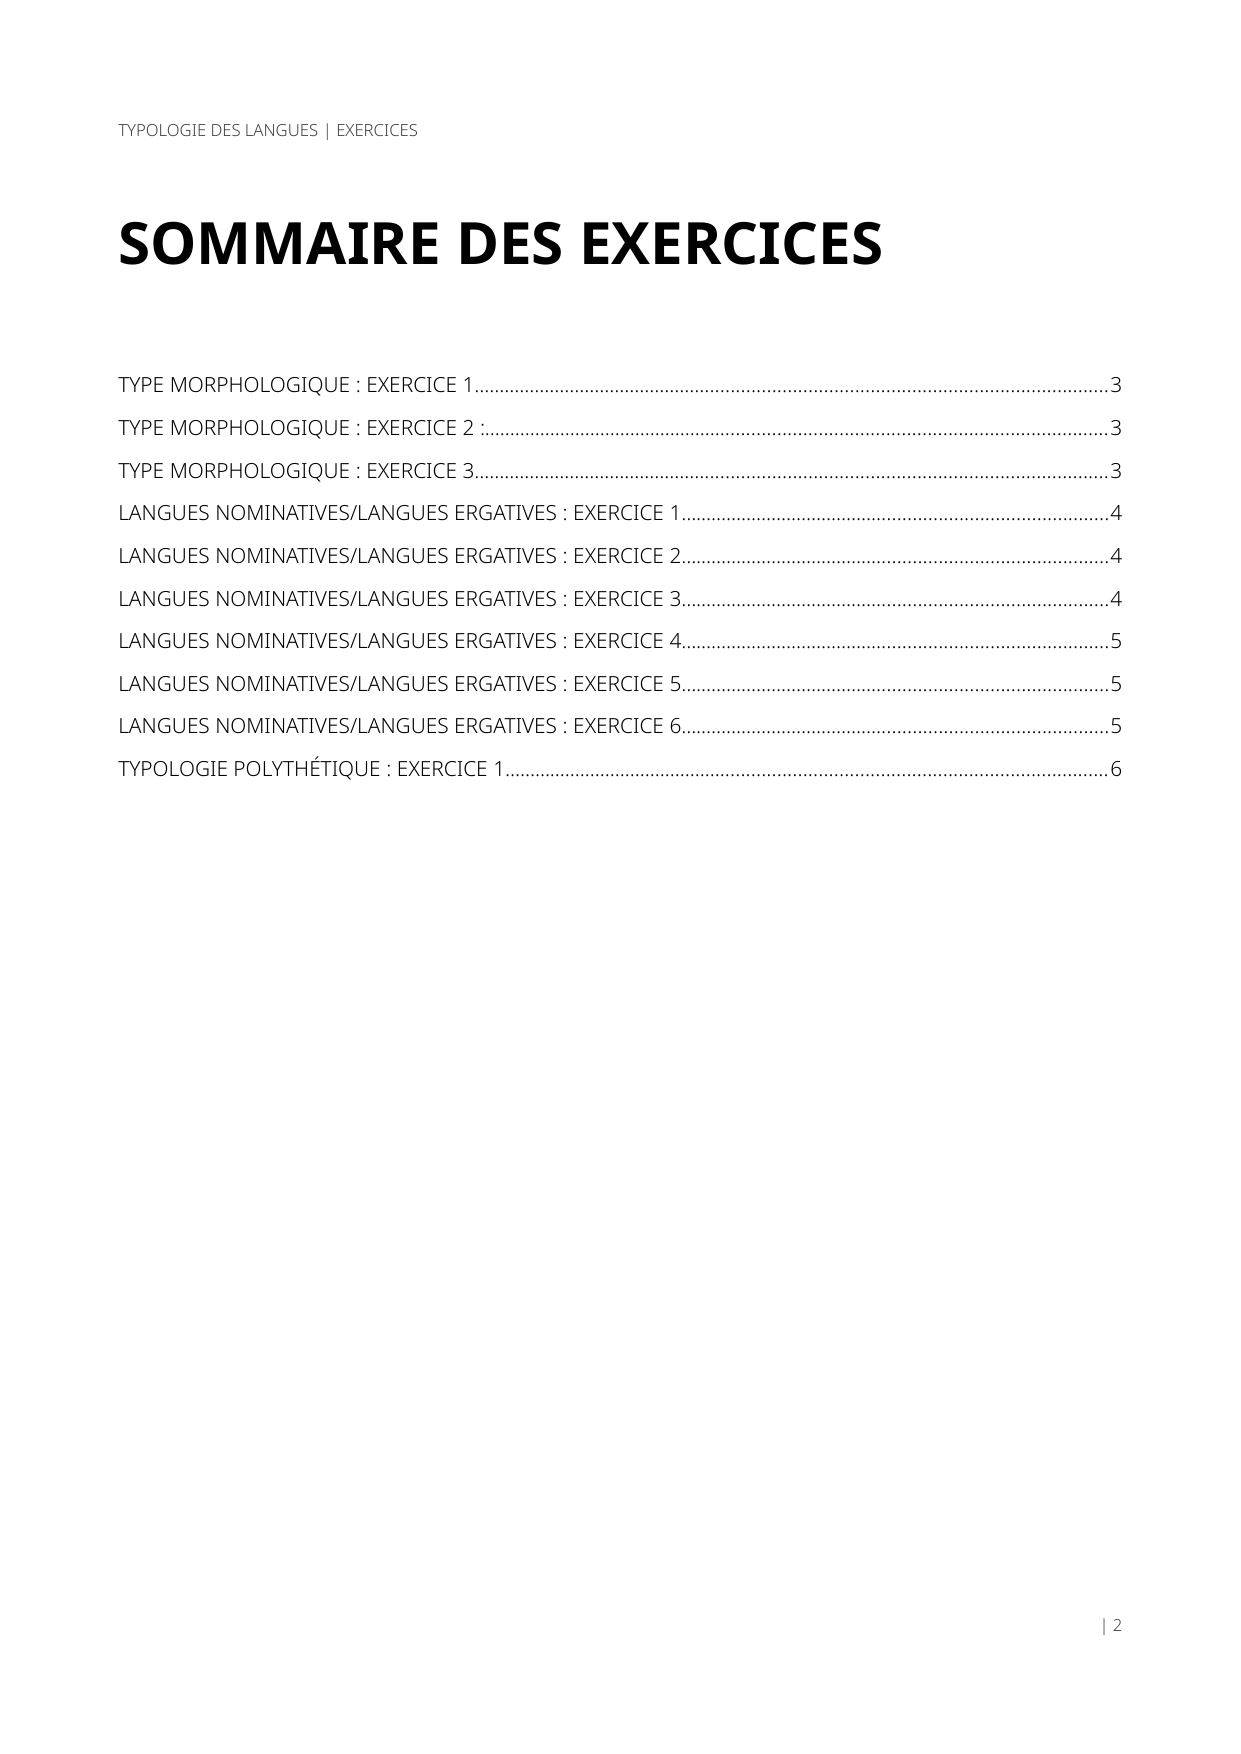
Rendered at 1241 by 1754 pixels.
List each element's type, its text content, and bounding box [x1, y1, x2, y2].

subtitle Langues nominatives/langues ergatives : exercice 3 4 [118, 584, 1122, 612]
subtitle Langues nominatives/langues ergatives : exercice 2 4 [118, 541, 1122, 569]
text Sommaire des exercices [118, 202, 1122, 281]
subtitle Langues nominatives/langues ergatives : exercice 6 5 [118, 711, 1122, 740]
subtitle Type morphologique : exercice 2 : 3 [118, 413, 1122, 442]
subtitle Langues nominatives/langues ergatives : exercice 5 5 [118, 669, 1122, 697]
subtitle Langues nominatives/langues ergatives : exercice 1 4 [118, 498, 1122, 527]
subtitle Type morphologique : exercice 3 3 [118, 456, 1122, 484]
subtitle Type morphologique : exercice 1 3 [118, 371, 1122, 399]
subtitle Typologie polythétique : exercice 1 6 [118, 754, 1122, 782]
subtitle Langues nominatives/langues ergatives : exercice 4 5 [118, 626, 1122, 655]
